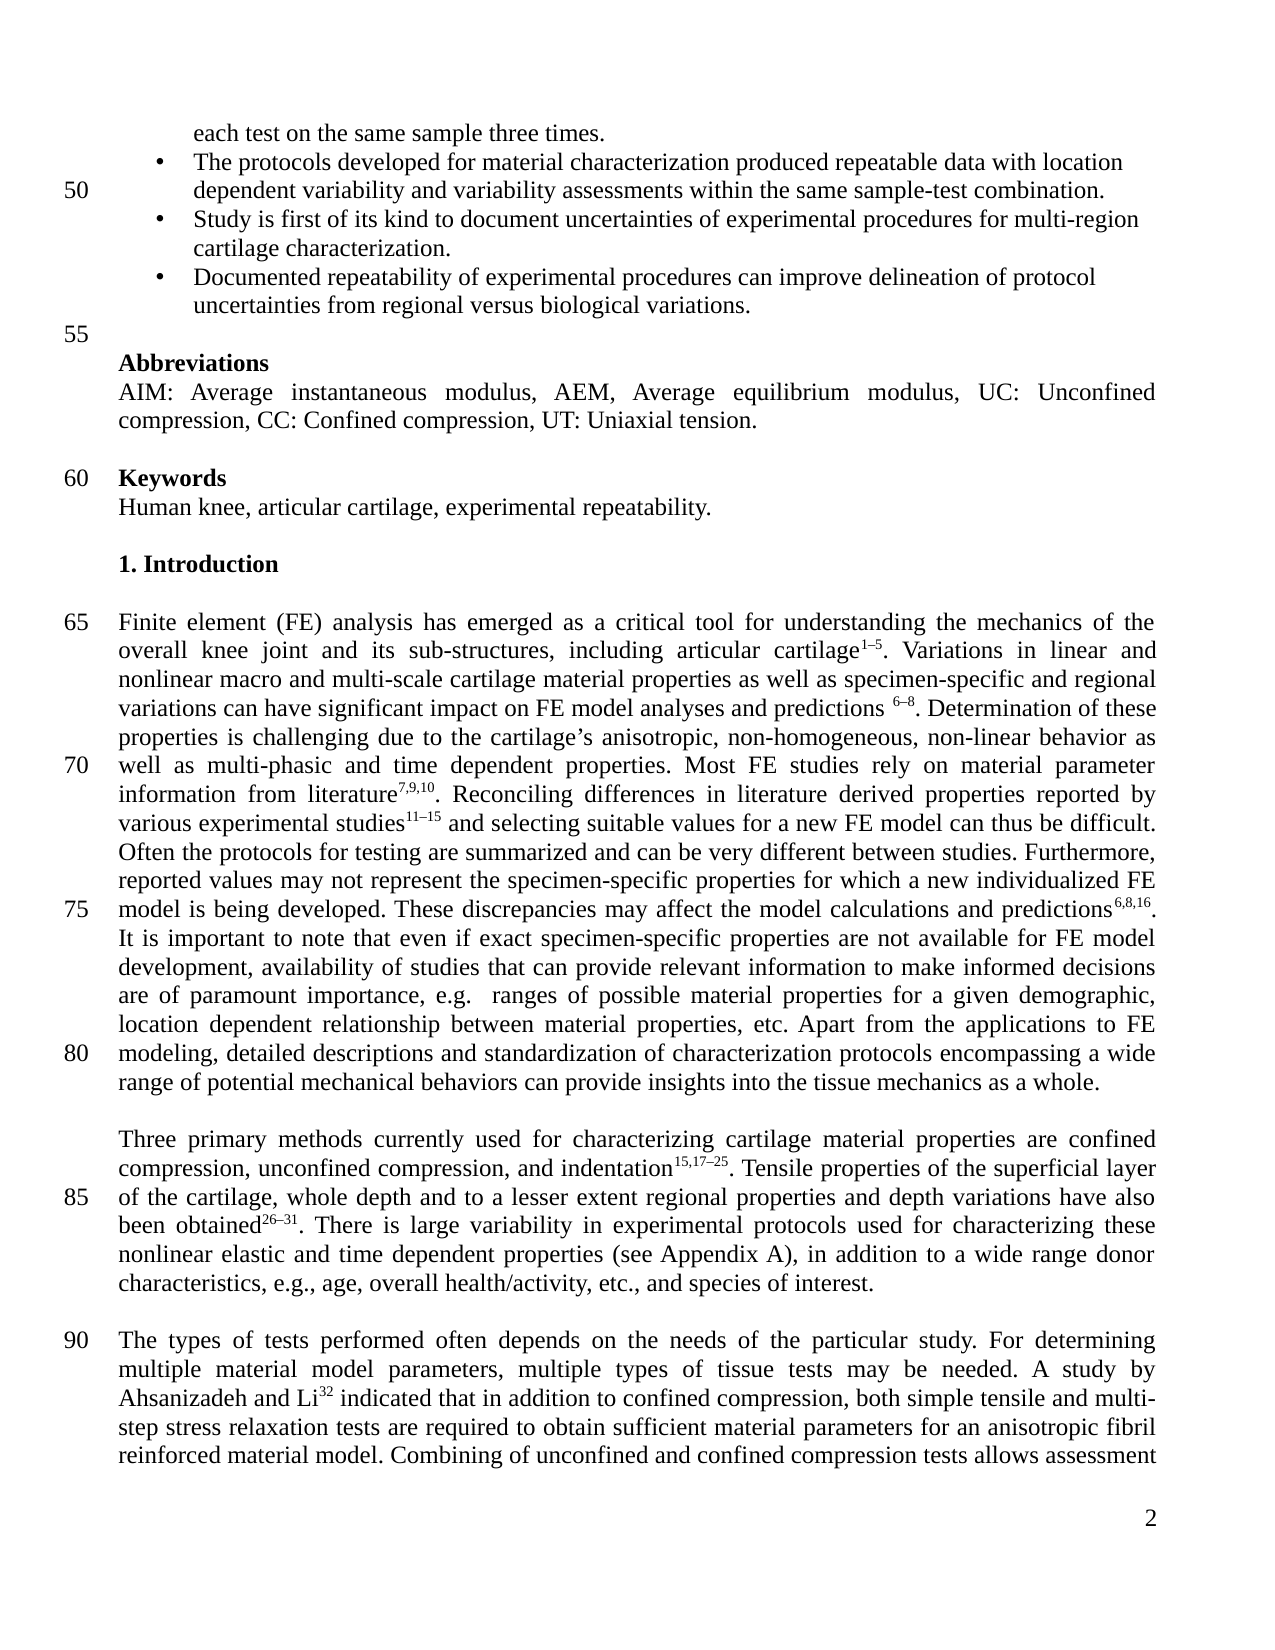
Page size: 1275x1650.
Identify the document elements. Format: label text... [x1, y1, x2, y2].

text Keywords [118, 463, 1157, 492]
text Human knee, articular cartilage, experimental repeatability. [118, 492, 1157, 521]
list each test on the same sample three times. [156, 118, 1157, 147]
text 1. Introduction [118, 549, 1157, 578]
text AIM: Average instantaneous modulus, AEM, Average equilibrium modulus, UC: Unconfined compression, CC: Confined compression, UT: Uniaxial tension. [118, 377, 1157, 434]
text Finite element (FE) analysis has emerged as a critical tool for understanding the mechanics of the overall knee joint and its sub-structures, including articular cartilage1–5. Variations in linear and nonlinear macro and multi-scale cartilage material properties as well as specimen-specific and regional variations can have significant impact on FE model analyses and predictions 6–8. Determination of these properties is challenging due to the cartilage’s anisotropic, non-homogeneous, non-linear behavior as well as multi-phasic and time dependent properties. Most FE studies rely on material parameter information from literature7,9,10. Reconciling differences in literature derived properties reported by various experimental studies11–15 and selecting suitable values for a new FE model can thus be difficult. Often the protocols for testing are summarized and can be very different between studies. Furthermore, reported values may not represent the specimen-specific properties for which a new individualized FE model is being developed. These discrepancies may affect the model calculations and predictions6,8,16. It is important to note that even if exact specimen-specific properties are not available for FE model development, availability of studies that can provide relevant information to make informed decisions are of paramount importance, e.g. ranges of possible material properties for a given demographic, location dependent relationship between material properties, etc. Apart from the applications to FE modeling, detailed descriptions and standardization of characterization protocols encompassing a wide range of potential mechanical behaviors can provide insights into the tissue mechanics as a whole. [118, 607, 1157, 1096]
list Documented repeatability of experimental procedures can improve delineation of protocol uncertainties from regional versus biological variations. [156, 262, 1157, 319]
list The protocols developed for material characterization produced repeatable data with location dependent variability and variability assessments within the same sample-test combination. [156, 147, 1157, 204]
text Three primary methods currently used for characterizing cartilage material properties are confined compression, unconfined compression, and indentation15,17–25. Tensile properties of the superficial layer of the cartilage, whole depth and to a lesser extent regional properties and depth variations have also been obtained26–31. There is large variability in experimental protocols used for characterizing these nonlinear elastic and time dependent properties (see Appendix A), in addition to a wide range donor characteristics, e.g., age, overall health/activity, etc., and species of interest. [118, 1124, 1157, 1297]
text Abbreviations [118, 348, 1157, 377]
list Study is first of its kind to document uncertainties of experimental procedures for multi-region cartilage characterization. [156, 204, 1157, 262]
text The types of tests performed often depends on the needs of the particular study. For determining multiple material model parameters, multiple types of tissue tests may be needed. A study by Ahsanizadeh and Li32 indicated that in addition to confined compression, both simple tensile and multi-step stress relaxation tests are required to obtain sufficient material parameters for an anisotropic fibril reinforced material model. Combining of unconfined and confined compression tests allows assessment [118, 1326, 1157, 1469]
